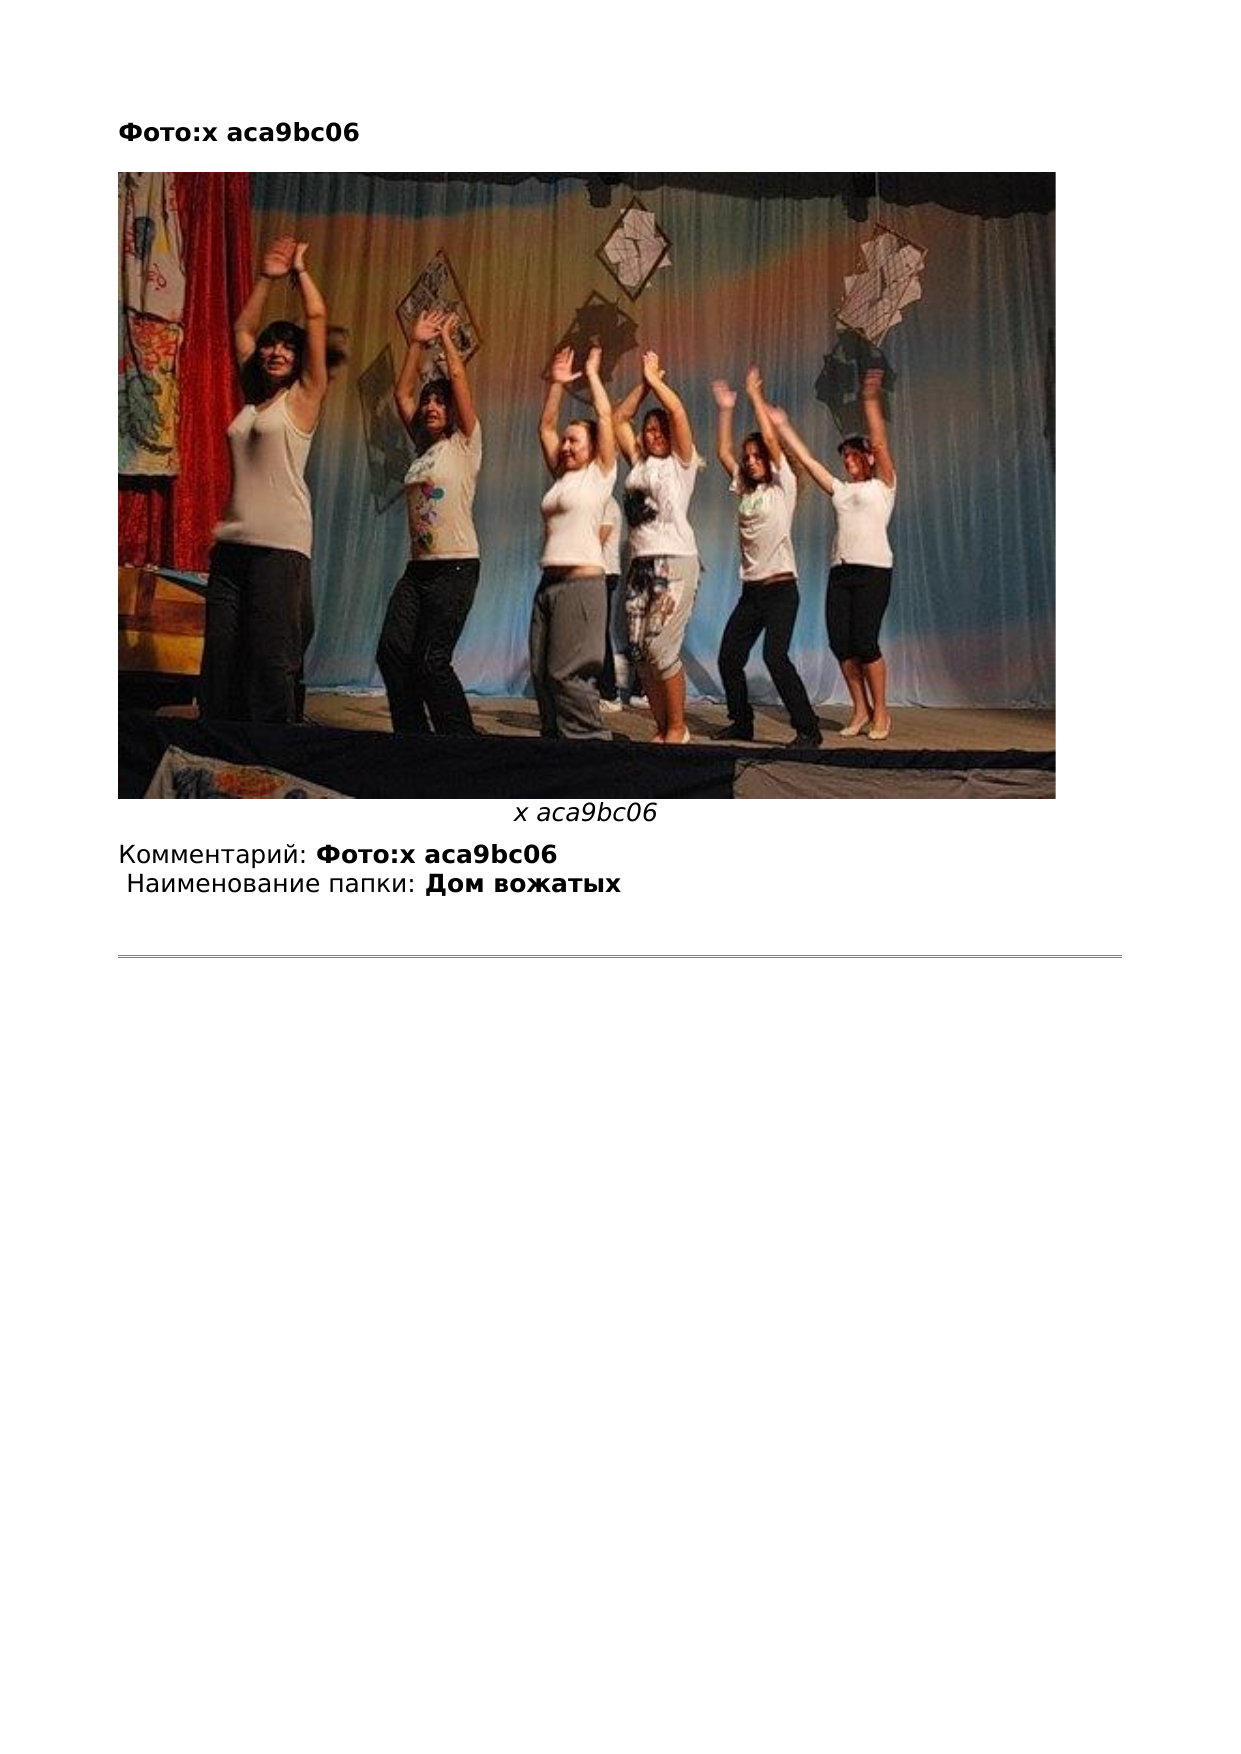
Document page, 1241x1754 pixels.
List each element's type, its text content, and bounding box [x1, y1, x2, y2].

subtitle Фото:x aca9bc06 [118, 118, 1122, 147]
text x aca9bc06 [118, 799, 1056, 828]
text Комментарий: Фото:x aca9bc06 Наименование папки: Дом вожатых [118, 840, 1122, 928]
picture [118, 172, 1056, 799]
